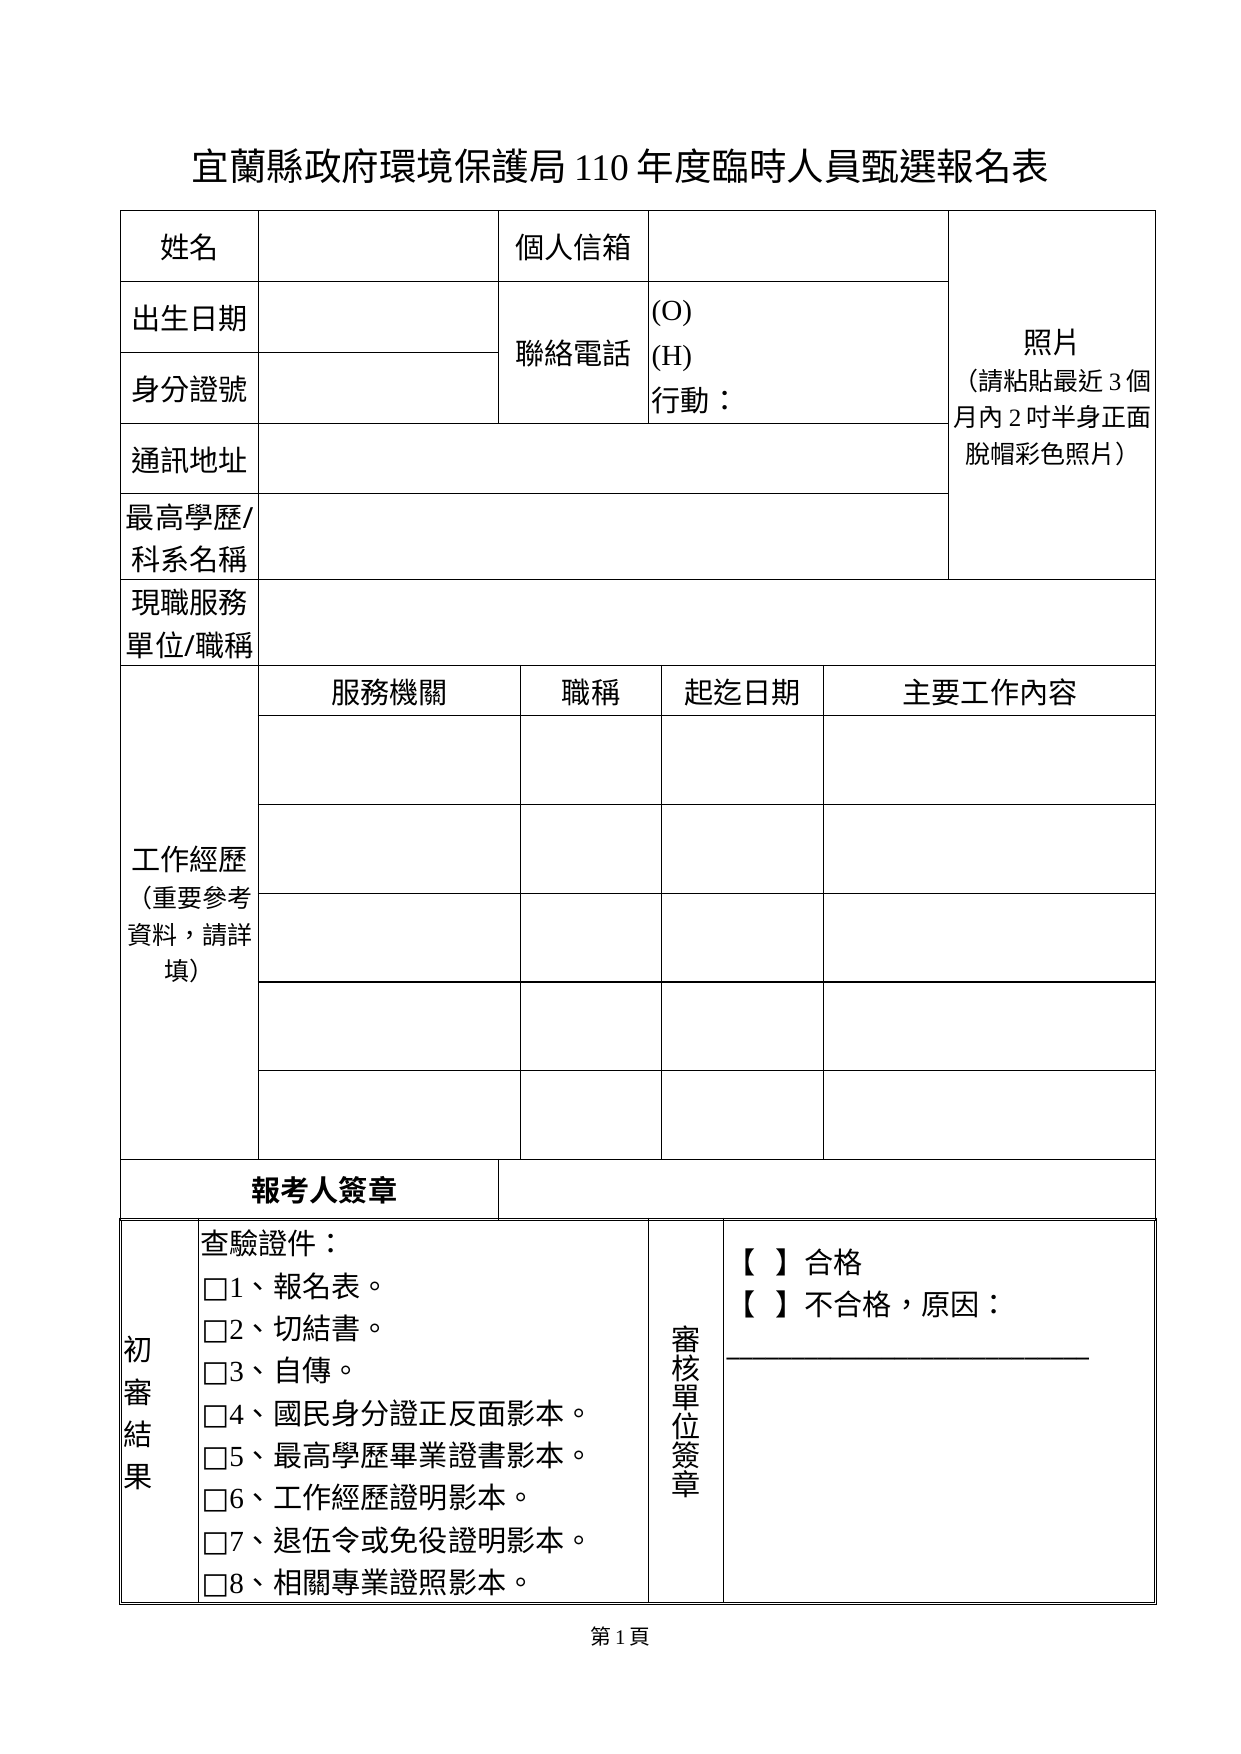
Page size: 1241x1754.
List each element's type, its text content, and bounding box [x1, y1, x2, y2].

table_cell [521, 983, 661, 1070]
table_cell [824, 983, 1155, 1070]
table_header 個人信箱 [499, 211, 648, 281]
table_header [649, 211, 948, 281]
table_cell 身分證號 [121, 353, 258, 422]
table_header 姓名 [121, 211, 258, 281]
table_cell 報考人簽章 [121, 1160, 498, 1218]
table_cell [259, 580, 1155, 665]
table_cell [662, 983, 823, 1070]
text 宜蘭縣政府環境保護局110年度臨時人員甄選報名表 [124, 137, 1116, 191]
table_header [259, 211, 498, 281]
table_cell [662, 894, 823, 981]
table_cell [259, 282, 498, 352]
table_cell 初 審 結 果 [122, 1221, 198, 1602]
table_cell 審核單位簽章 [649, 1221, 723, 1602]
table_cell [259, 983, 520, 1070]
table_cell [259, 1071, 520, 1159]
table_cell 聯絡電話 [499, 282, 648, 422]
table_cell [662, 716, 823, 804]
table_cell [259, 894, 520, 981]
table_cell [499, 1160, 1155, 1218]
table_cell 職稱 [521, 666, 661, 715]
table_cell [662, 1071, 823, 1159]
table_cell 起迄日期 [662, 666, 823, 715]
table_cell [521, 716, 661, 804]
table_cell [259, 716, 520, 804]
table_cell [259, 353, 498, 422]
table_cell [521, 1071, 661, 1159]
table_cell [824, 1071, 1155, 1159]
table_cell 主要工作內容 [824, 666, 1155, 715]
table_cell 現職服務單位/職稱 [121, 580, 258, 665]
table_header 照片 （請粘貼最近3個月內2吋半身正面脫帽彩色照片） [949, 211, 1155, 579]
table_cell (O) (H) 行動： [649, 282, 948, 422]
table_cell 【 】合格 【 】不合格，原因： ____________________________ [724, 1221, 1154, 1602]
table_cell 查驗證件： □1、報名表。 □2、切結書。 □3、自傳。 □4、國民身分證正反面影本。 □5、最高學歷畢業證書影本。 □6、工作經歷證明影本。 □7、退伍令或免役證明影本。 □8、相關專業證照影本。 [199, 1221, 648, 1602]
table_cell 出生日期 [121, 282, 258, 352]
table_cell [662, 805, 823, 893]
table_cell [824, 805, 1155, 893]
table_cell [824, 716, 1155, 804]
table_cell [824, 894, 1155, 981]
table_cell [259, 494, 948, 579]
table_cell 最高學歷/ 科系名稱 [121, 494, 258, 579]
table_cell [259, 424, 948, 493]
table_cell 服務機關 [259, 666, 520, 715]
table_cell 工作經歷 （重要參考資料，請詳填） [121, 666, 258, 1159]
table_cell [521, 805, 661, 893]
table_cell [521, 894, 661, 981]
table_cell [259, 805, 520, 893]
table_cell 通訊地址 [121, 424, 258, 493]
